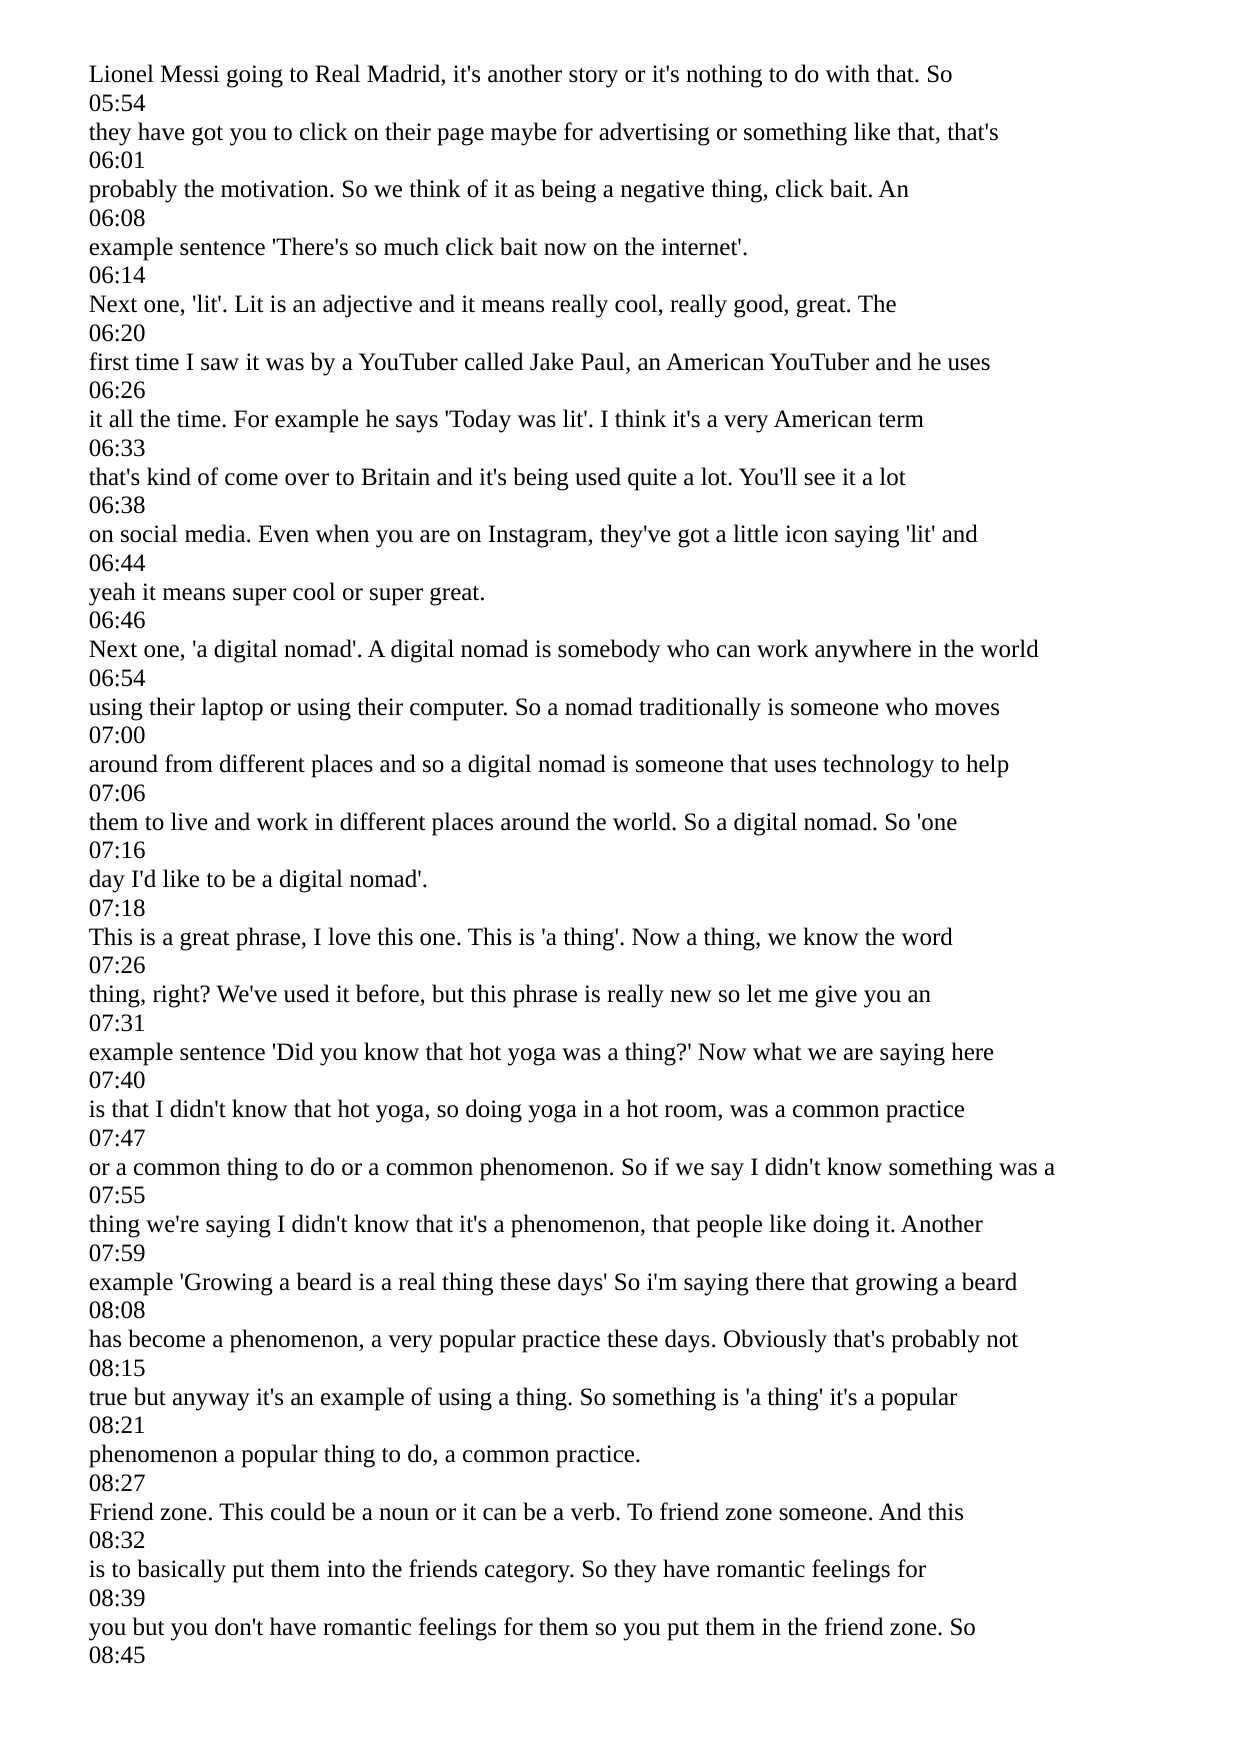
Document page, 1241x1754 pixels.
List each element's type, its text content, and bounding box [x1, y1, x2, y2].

text 08:32 [88, 1525, 1152, 1554]
text 08:15 [88, 1353, 1152, 1382]
text has become a phenomenon, a very popular practice these days. Obviously that's probably not [88, 1324, 1152, 1353]
text 06:01 [88, 145, 1152, 174]
text 06:33 [88, 433, 1152, 462]
text This is a great phrase, I love this one. This is 'a thing'. Now a thing, we know the word [88, 922, 1152, 950]
text it all the time. For example he says 'Today was lit'. I think it's a very American term [88, 404, 1152, 433]
text that's kind of come over to Britain and it's being used quite a lot. You'll see it a lot [88, 462, 1152, 490]
text around from different places and so a digital nomad is someone that uses technology to help [88, 749, 1152, 778]
text 07:16 [88, 835, 1152, 864]
text 08:45 [88, 1640, 1152, 1669]
text 07:47 [88, 1123, 1152, 1152]
text 07:59 [88, 1238, 1152, 1267]
text 07:31 [88, 1008, 1152, 1037]
text 06:38 [88, 490, 1152, 519]
text phenomenon a popular thing to do, a common practice. [88, 1439, 1152, 1468]
text using their laptop or using their computer. So a nomad traditionally is someone who moves [88, 692, 1152, 720]
text example sentence 'Did you know that hot yoga was a thing?' Now what we are saying here [88, 1037, 1152, 1065]
text first time I saw it was by a YouTuber called Jake Paul, an American YouTuber and he uses [88, 347, 1152, 375]
text 06:54 [88, 663, 1152, 692]
text 08:27 [88, 1468, 1152, 1497]
text 07:18 [88, 893, 1152, 922]
text on social media. Even when you are on Instagram, they've got a little icon saying 'lit' and [88, 519, 1152, 548]
text or a common thing to do or a common phenomenon. So if we say I didn't know something was a [88, 1152, 1152, 1180]
text probably the motivation. So we think of it as being a negative thing, click bait. An [88, 174, 1152, 203]
text is to basically put them into the friends category. So they have romantic feelings for [88, 1554, 1152, 1583]
text you but you don't have romantic feelings for them so you put them in the friend zone. So [88, 1612, 1152, 1640]
text 06:26 [88, 375, 1152, 404]
text is that I didn't know that hot yoga, so doing yoga in a hot room, was a common practice [88, 1094, 1152, 1123]
text Friend zone. This could be a noun or it can be a verb. To friend zone someone. And this [88, 1497, 1152, 1525]
text thing, right? We've used it before, but this phrase is really new so let me give you an [88, 979, 1152, 1008]
text 08:39 [88, 1583, 1152, 1612]
text 08:08 [88, 1295, 1152, 1324]
text 06:14 [88, 260, 1152, 289]
text 06:08 [88, 203, 1152, 232]
text 07:55 [88, 1180, 1152, 1209]
text day I'd like to be a digital nomad'. [88, 864, 1152, 893]
text Next one, 'lit'. Lit is an adjective and it means really cool, really good, great. The [88, 289, 1152, 318]
text 07:00 [88, 720, 1152, 749]
text example sentence 'There's so much click bait now on the internet'. [88, 232, 1152, 260]
text 07:26 [88, 950, 1152, 979]
text Lionel Messi going to Real Madrid, it's another story or it's nothing to do with that. So [88, 59, 1152, 88]
text thing we're saying I didn't know that it's a phenomenon, that people like doing it. Another [88, 1209, 1152, 1238]
text 06:44 [88, 548, 1152, 577]
text they have got you to click on their page maybe for advertising or something like that, that's [88, 117, 1152, 145]
text 07:40 [88, 1065, 1152, 1094]
text 07:06 [88, 778, 1152, 807]
text example 'Growing a beard is a real thing these days' So i'm saying there that growing a beard [88, 1267, 1152, 1295]
text 06:20 [88, 318, 1152, 347]
text 06:46 [88, 605, 1152, 634]
text true but anyway it's an example of using a thing. So something is 'a thing' it's a popular [88, 1382, 1152, 1410]
text them to live and work in different places around the world. So a digital nomad. So 'one [88, 807, 1152, 835]
text Next one, 'a digital nomad'. A digital nomad is somebody who can work anywhere in the world [88, 634, 1152, 663]
text 05:54 [88, 88, 1152, 117]
text 08:21 [88, 1410, 1152, 1439]
text yeah it means super cool or super great. [88, 577, 1152, 605]
